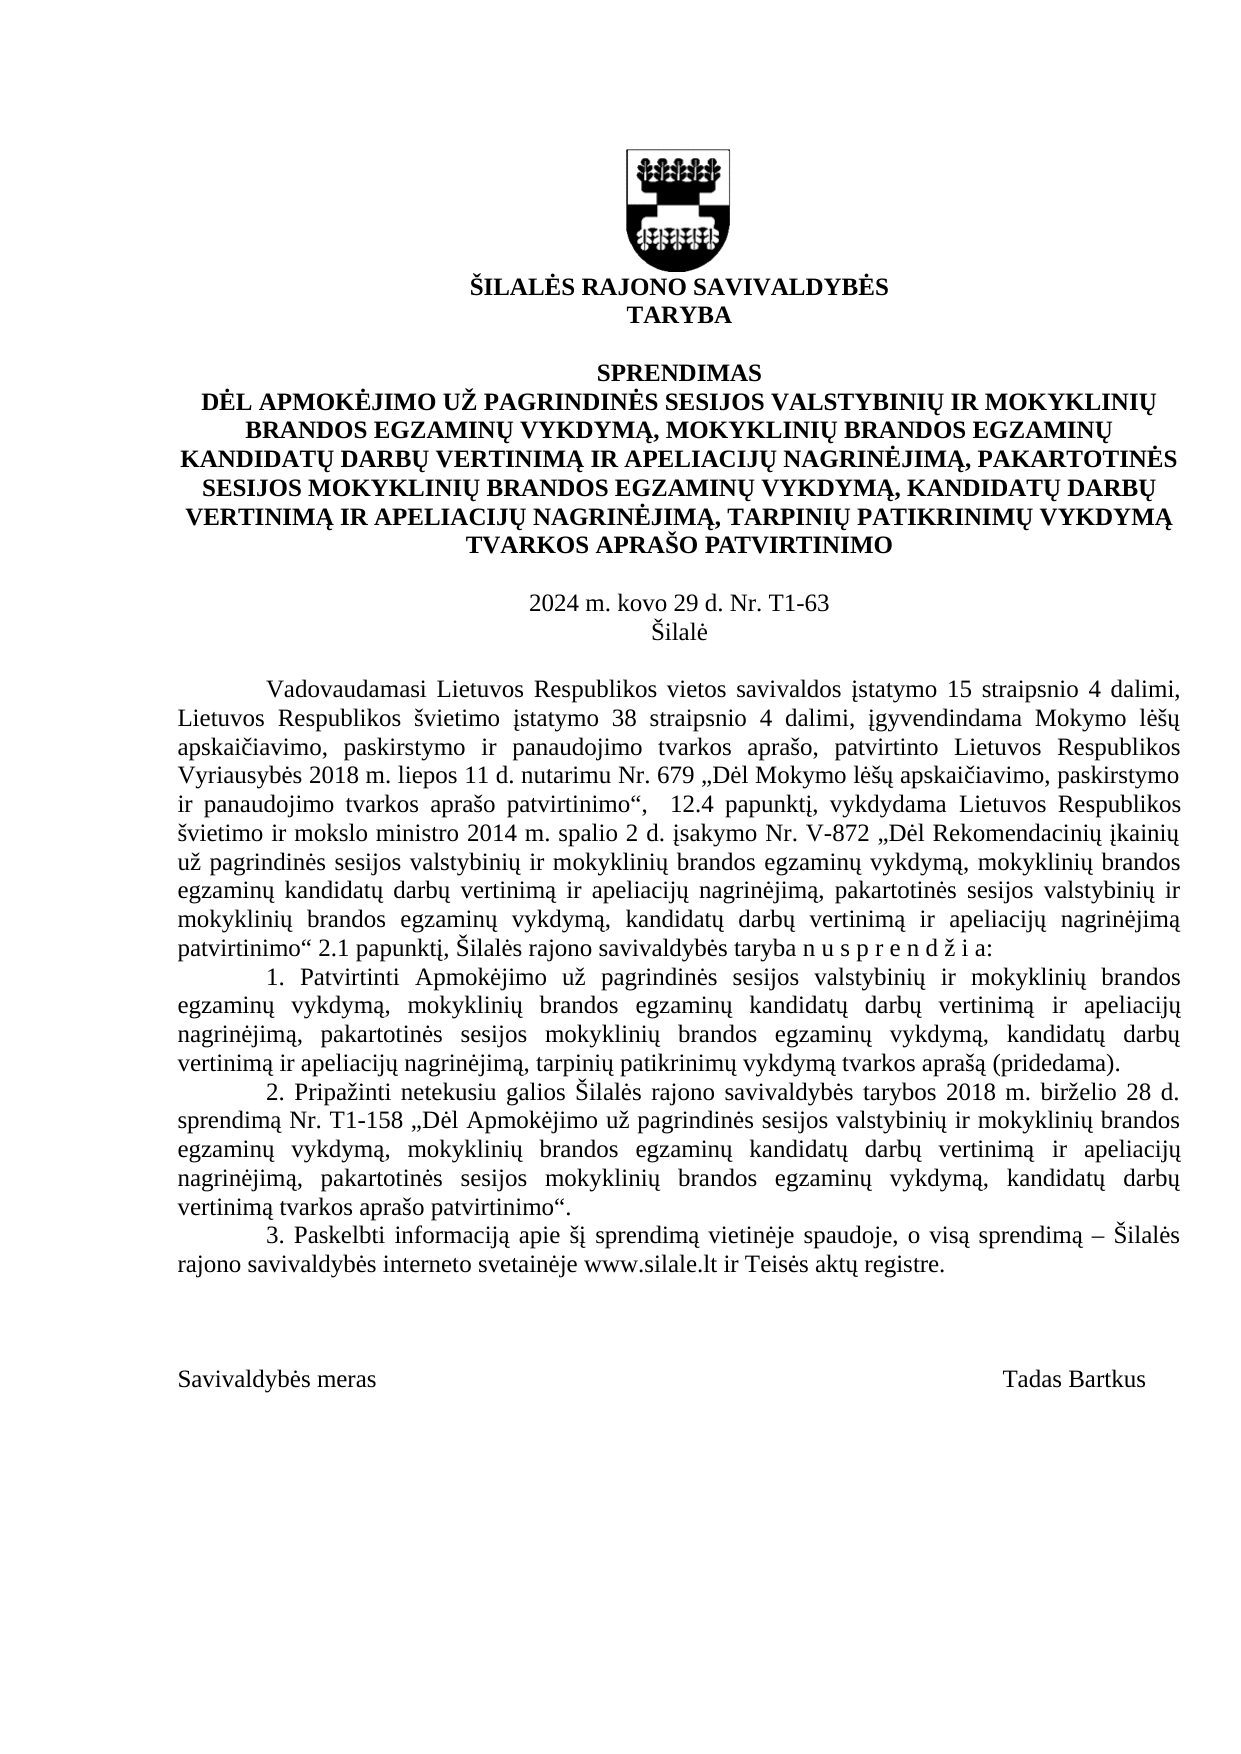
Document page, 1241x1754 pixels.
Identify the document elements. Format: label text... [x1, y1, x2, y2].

text DĖL APMOKĖJIMO UŽ PAGRINDINĖS SESIJOS VALSTYBINIŲ IR MOKYKLINIŲ BRANDOS EGZAMINŲ VYKDYMĄ, MOKYKLINIŲ BRANDOS EGZAMINŲ KANDIDATŲ DARBŲ VERTINIMĄ IR APELIACIJŲ NAGRINĖJIMĄ, PAKARTOTINĖS SESIJOS MOKYKLINIŲ BRANDOS EGZAMINŲ VYKDYMĄ, KANDIDATŲ DARBŲ VERTINIMĄ IR APELIACIJŲ NAGRINĖJIMĄ, TARPINIŲ PATIKRINIMŲ VYKDYMĄ TVARKOS APRAŠO PATVIRTINIMO [177, 387, 1181, 559]
text 1. Patvirtinti Apmokėjimo už pagrindinės sesijos valstybinių ir mokyklinių brandos egzaminų vykdymą, mokyklinių brandos egzaminų kandidatų darbų vertinimą ir apeliacijų nagrinėjimą, pakartotinės sesijos mokyklinių brandos egzaminų vykdymą, kandidatų darbų vertinimą ir apeliacijų nagrinėjimą, tarpinių patikrinimų vykdymą tvarkos aprašą (pridedama). [177, 962, 1181, 1077]
text Savivaldybės meras Tadas Bartkus [177, 1364, 1181, 1393]
text ŠILALĖS RAJONO SAVIVALDYBĖS [177, 272, 1181, 301]
text 2. Pripažinti netekusiu galios Šilalės rajono savivaldybės tarybos 2018 m. birželio 28 d. sprendimą Nr. T1-158 „Dėl Apmokėjimo už pagrindinės sesijos valstybinių ir mokyklinių brandos egzaminų vykdymą, mokyklinių brandos egzaminų kandidatų darbų vertinimą ir apeliacijų nagrinėjimą, pakartotinės sesijos mokyklinių brandos egzaminų vykdymą, kandidatų darbų vertinimą tvarkos aprašo patvirtinimo“. [177, 1077, 1181, 1221]
text TARYBA [177, 301, 1181, 329]
text SPRENDIMAS [177, 358, 1181, 387]
text 3. Paskelbti informaciją apie šį sprendimą vietinėje spaudoje, o visą sprendimą – Šilalės rajono savivaldybės interneto svetainėje www.silale.lt ir Teisės aktų registre. [177, 1221, 1181, 1278]
text Vadovaudamasi Lietuvos Respublikos vietos savivaldos įstatymo 15 straipsnio 4 dalimi, Lietuvos Respublikos švietimo įstatymo 38 straipsnio 4 dalimi, įgyvendindama Mokymo lėšų apskaičiavimo, paskirstymo ir panaudojimo tvarkos aprašo, patvirtinto Lietuvos Respublikos Vyriausybės 2018 m. liepos 11 d. nutarimu Nr. 679 „Dėl Mokymo lėšų apskaičiavimo, paskirstymo ir panaudojimo tvarkos aprašo patvirtinimo“, 12.4 papunktį, vykdydama Lietuvos Respublikos švietimo ir mokslo ministro 2014 m. spalio 2 d. įsakymo Nr. V-872 „Dėl Rekomendacinių įkainių už pagrindinės sesijos valstybinių ir mokyklinių brandos egzaminų vykdymą, mokyklinių brandos egzaminų kandidatų darbų vertinimą ir apeliacijų nagrinėjimą, pakartotinės sesijos valstybinių ir mokyklinių brandos egzaminų vykdymą, kandidatų darbų vertinimą ir apeliacijų nagrinėjimą patvirtinimo“ 2.1 papunktį, Šilalės rajono savivaldybės taryba n u s p r e n d ž i a: [177, 674, 1181, 962]
text Šilalė [177, 617, 1181, 646]
text 2024 m. kovo 29 d. Nr. T1-63 [177, 588, 1181, 617]
